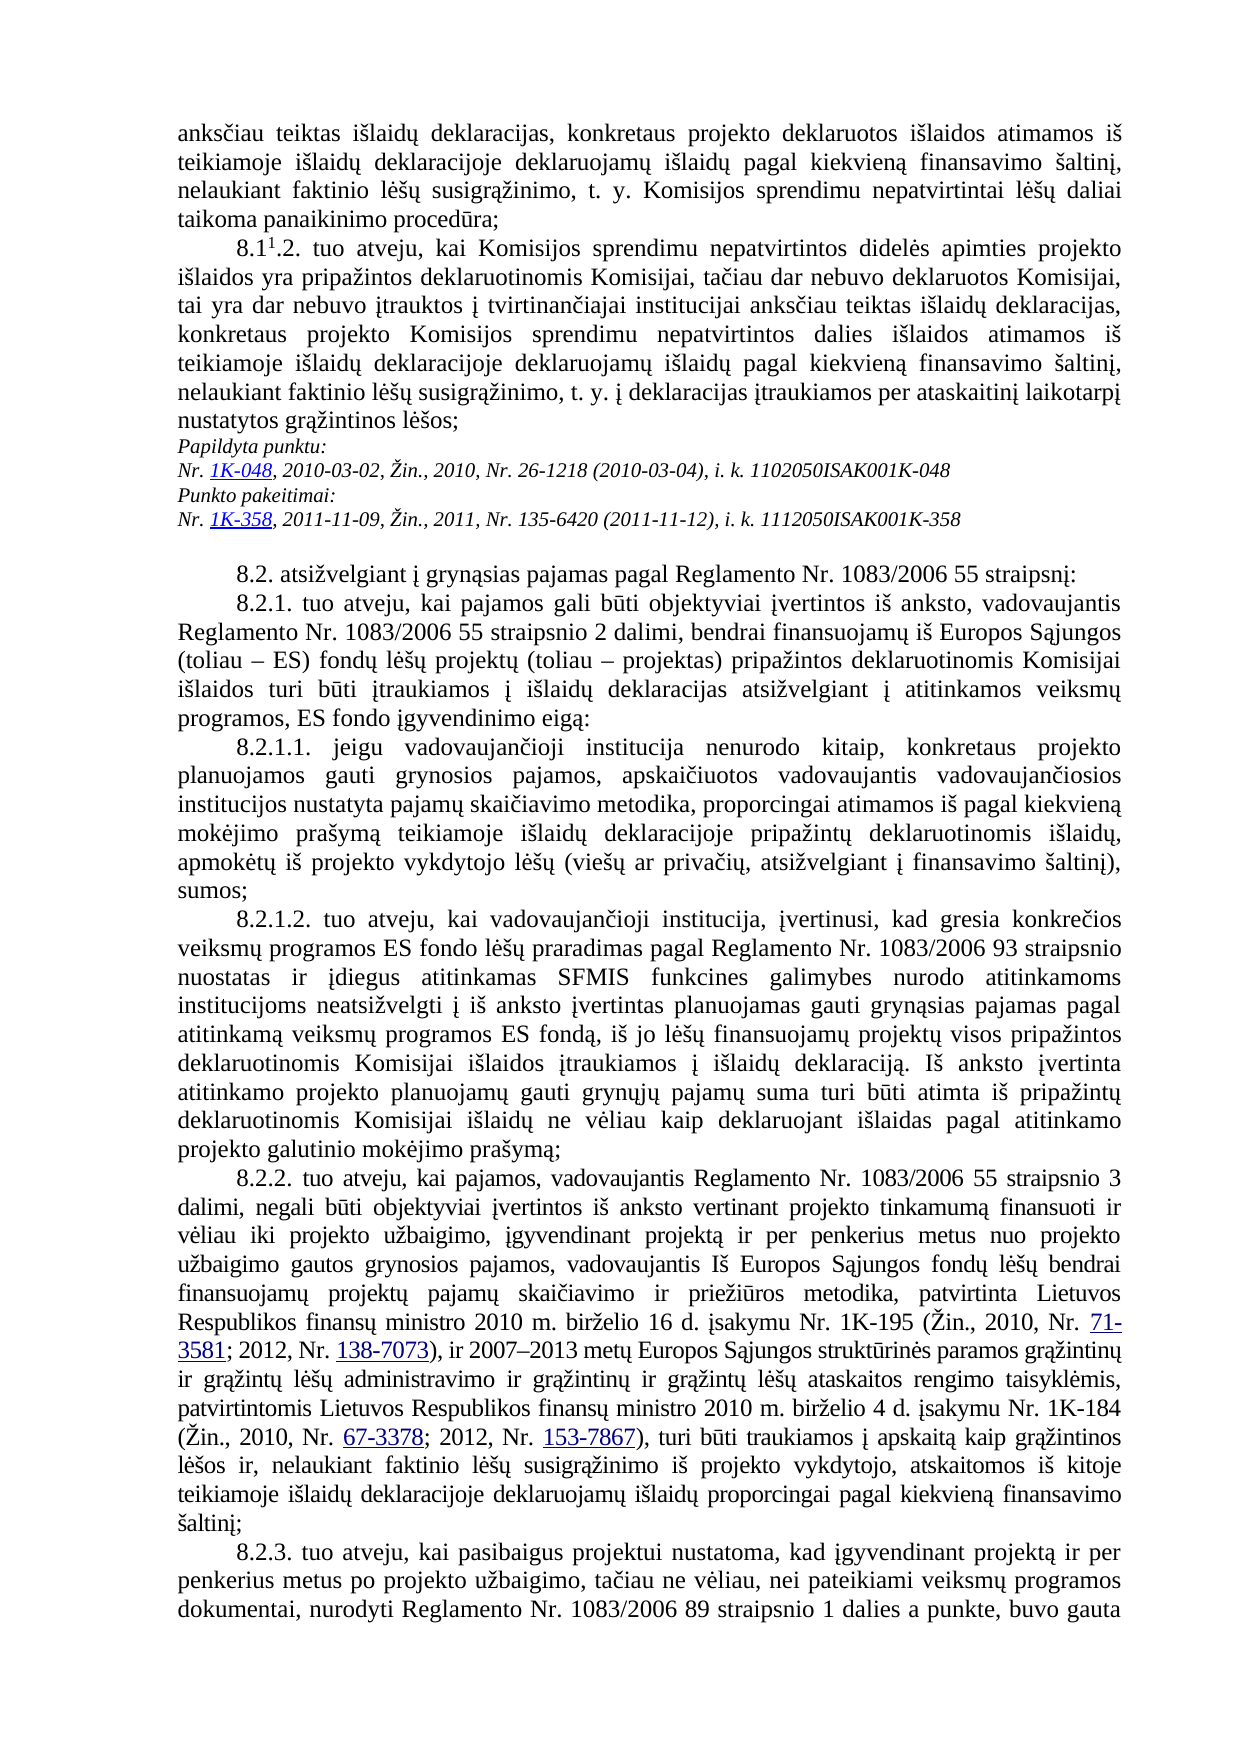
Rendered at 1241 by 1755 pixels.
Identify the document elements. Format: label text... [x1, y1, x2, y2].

text 8.11.2. tuo atveju, kai Komisijos sprendimu nepatvirtintos didelės apimties projekto išlaidos yra pripažintos deklaruotinomis Komisijai, tačiau dar nebuvo deklaruotos Komisijai, tai yra dar nebuvo įtrauktos į tvirtinančiajai institucijai anksčiau teiktas išlaidų deklaracijas, konkretaus projekto Komisijos sprendimu nepatvirtintos dalies išlaidos atimamos iš teikiamoje išlaidų deklaracijoje deklaruojamų išlaidų pagal kiekvieną finansavimo šaltinį, nelaukiant faktinio lėšų susigrąžinimo, t. y. į deklaracijas įtraukiamos per ataskaitinį laikotarpį nustatytos grąžintinos lėšos; [177, 233, 1122, 434]
text 8.2. atsižvelgiant į grynąsias pajamas pagal Reglamento Nr. 1083/2006 55 straipsnį: [177, 559, 1122, 588]
text 8.2.1. tuo atveju, kai pajamos gali būti objektyviai įvertintos iš anksto, vadovaujantis Reglamento Nr. 1083/2006 55 straipsnio 2 dalimi, bendrai finansuojamų iš Europos Sąjungos (toliau – ES) fondų lėšų projektų (toliau – projektas) pripažintos deklaruotinomis Komisijai išlaidos turi būti įtraukiamos į išlaidų deklaracijas atsižvelgiant į atitinkamos veiksmų programos, ES fondo įgyvendinimo eigą: [177, 588, 1122, 732]
text 8.2.3. tuo atveju, kai pasibaigus projektui nustatoma, kad įgyvendinant projektą ir per penkerius metus po projekto užbaigimo, tačiau ne vėliau, nei pateikiami veiksmų programos dokumentai, nurodyti Reglamento Nr. 1083/2006 89 straipsnio 1 dalies a punkte, buvo gauta [177, 1537, 1122, 1623]
text 8.2.1.2. tuo atveju, kai vadovaujančioji institucija, įvertinusi, kad gresia konkrečios veiksmų programos ES fondo lėšų praradimas pagal Reglamento Nr. 1083/2006 93 straipsnio nuostatas ir įdiegus atitinkamas SFMIS funkcines galimybes nurodo atitinkamoms institucijoms neatsižvelgti į iš anksto įvertintas planuojamas gauti grynąsias pajamas pagal atitinkamą veiksmų programos ES fondą, iš jo lėšų finansuojamų projektų visos pripažintos deklaruotinomis Komisijai išlaidos įtraukiamos į išlaidų deklaraciją. Iš anksto įvertinta atitinkamo projekto planuojamų gauti grynųjų pajamų suma turi būti atimta iš pripažintų deklaruotinomis Komisijai išlaidų ne vėliau kaip deklaruojant išlaidas pagal atitinkamo projekto galutinio mokėjimo prašymą; [177, 904, 1122, 1163]
text Nr. 1K-048, 2010-03-02, Žin., 2010, Nr. 26-1218 (2010-03-04), i. k. 1102050ISAK001K-048 [177, 458, 1122, 482]
text anksčiau teiktas išlaidų deklaracijas, konkretaus projekto deklaruotos išlaidos atimamos iš teikiamoje išlaidų deklaracijoje deklaruojamų išlaidų pagal kiekvieną finansavimo šaltinį, nelaukiant faktinio lėšų susigrąžinimo, t. y. Komisijos sprendimu nepatvirtintai lėšų daliai taikoma panaikinimo procedūra; [177, 118, 1122, 233]
text Papildyta punktu: [177, 434, 1122, 458]
text Nr. 1K-358, 2011-11-09, Žin., 2011, Nr. 135-6420 (2011-11-12), i. k. 1112050ISAK001K-358 [177, 507, 1122, 531]
text Punkto pakeitimai: [177, 482, 1122, 507]
text 8.2.2. tuo atveju, kai pajamos, vadovaujantis Reglamento Nr. 1083/2006 55 straipsnio 3 dalimi, negali būti objektyviai įvertintos iš anksto vertinant projekto tinkamumą finansuoti ir vėliau iki projekto užbaigimo, įgyvendinant projektą ir per penkerius metus nuo projekto užbaigimo gautos grynosios pajamos, vadovaujantis Iš Europos Sąjungos fondų lėšų bendrai finansuojamų projektų pajamų skaičiavimo ir priežiūros metodika, patvirtinta Lietuvos Respublikos finansų ministro 2010 m. birželio 16 d. įsakymu Nr. 1K-195 (Žin., 2010, Nr. 71-3581; 2012, Nr. 138-7073), ir 2007–2013 metų Europos Sąjungos struktūrinės paramos grąžintinų ir grąžintų lėšų administravimo ir grąžintinų ir grąžintų lėšų ataskaitos rengimo taisyklėmis, patvirtintomis Lietuvos Respublikos finansų ministro 2010 m. birželio 4 d. įsakymu Nr. 1K-184 (Žin., 2010, Nr. 67-3378; 2012, Nr. 153-7867), turi būti traukiamos į apskaitą kaip grąžintinos lėšos ir, nelaukiant faktinio lėšų susigrąžinimo iš projekto vykdytojo, atskaitomos iš kitoje teikiamoje išlaidų deklaracijoje deklaruojamų išlaidų proporcingai pagal kiekvieną finansavimo šaltinį; [177, 1163, 1122, 1537]
text 8.2.1.1. jeigu vadovaujančioji institucija nenurodo kitaip, konkretaus projekto planuojamos gauti grynosios pajamos, apskaičiuotos vadovaujantis vadovaujančiosios institucijos nustatyta pajamų skaičiavimo metodika, proporcingai atimamos iš pagal kiekvieną mokėjimo prašymą teikiamoje išlaidų deklaracijoje pripažintų deklaruotinomis išlaidų, apmokėtų iš projekto vykdytojo lėšų (viešų ar privačių, atsižvelgiant į finansavimo šaltinį), sumos; [177, 732, 1122, 904]
